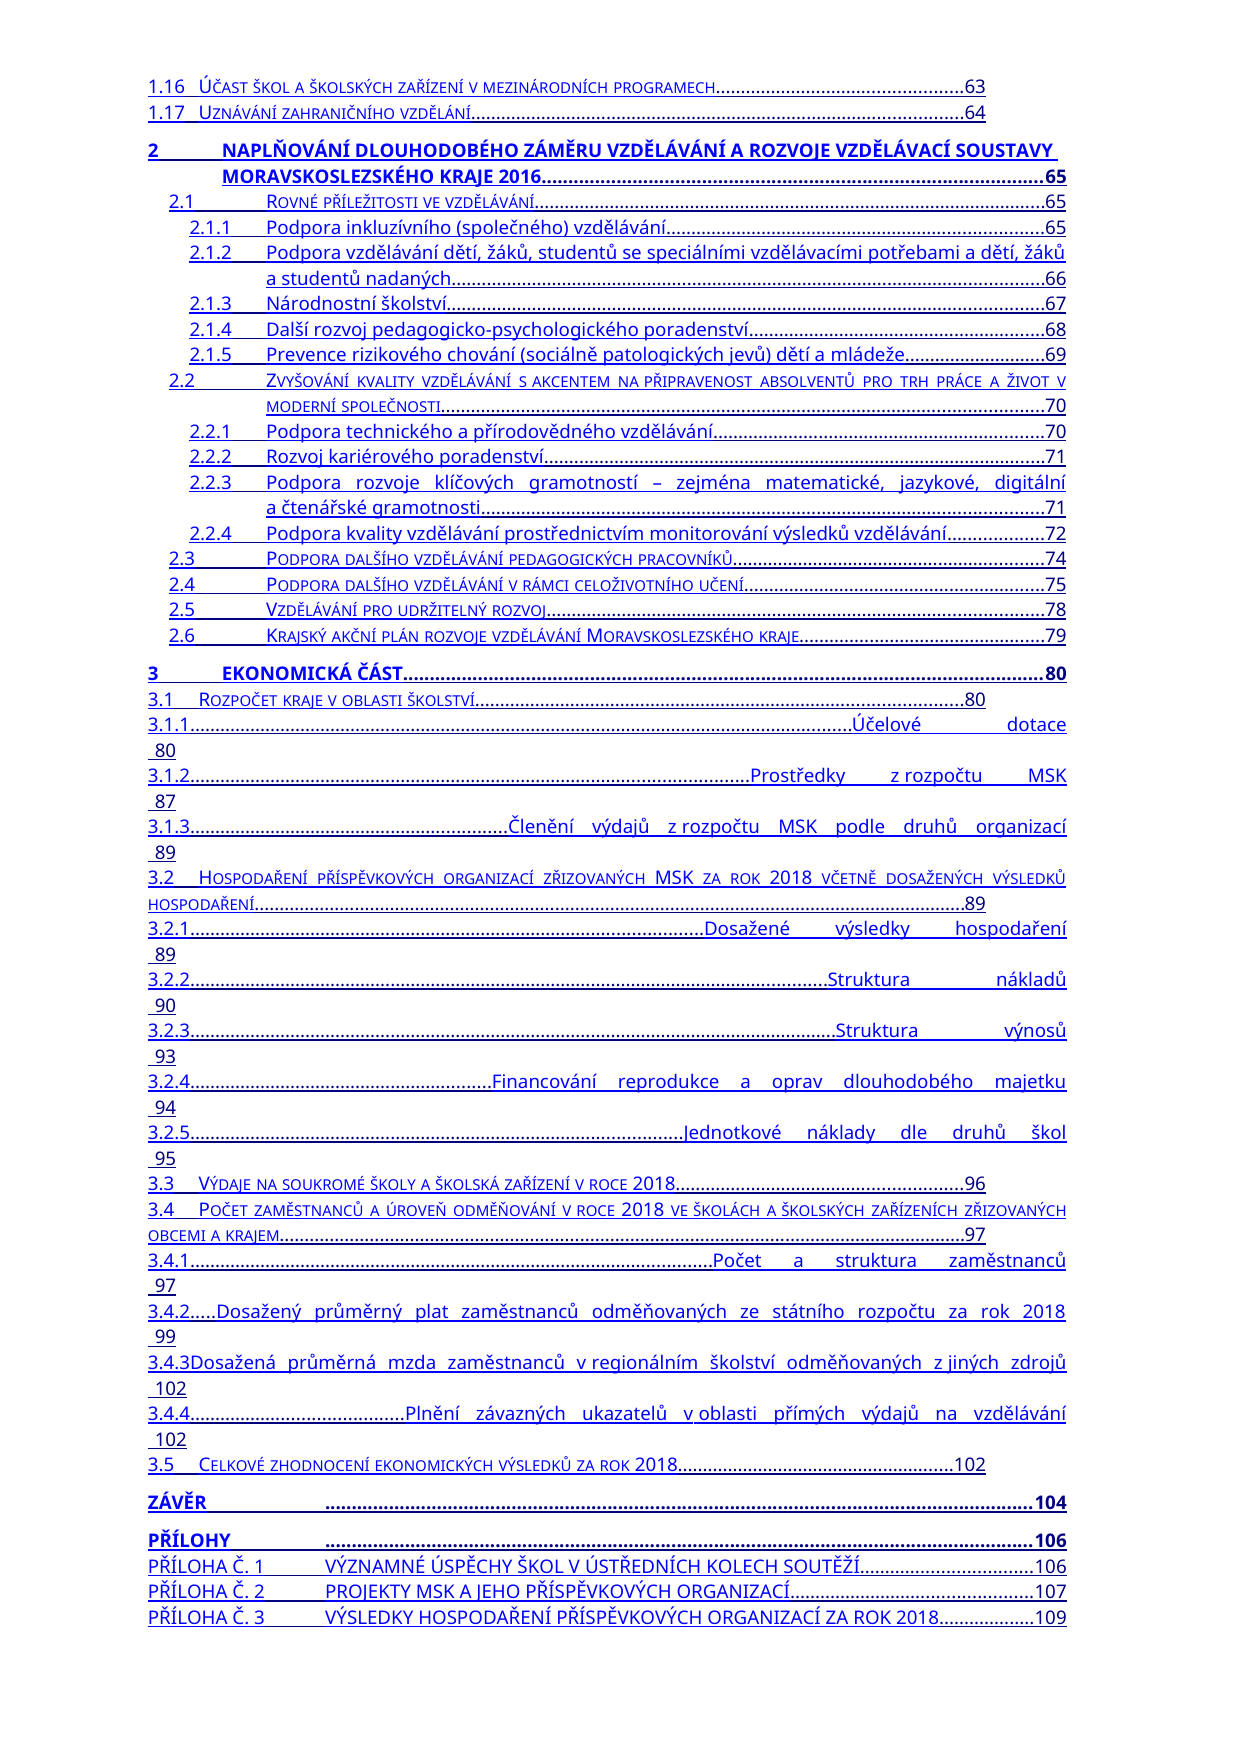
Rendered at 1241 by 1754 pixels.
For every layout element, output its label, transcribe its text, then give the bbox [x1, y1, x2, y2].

text 2.2.3 Podpora rozvoje klíčových gramotností – zejména matematické, jazykové, digitální a čtenářské gramotnosti 71 [189, 469, 1066, 491]
text 2.5 Vzdělávání pro udržitelný rozvoj 78 [168, 597, 1066, 618]
text 3.2.1 Dosažené výsledky hospodaření 89 [148, 916, 1067, 937]
text 3.2.5 Jednotkové náklady dle druhů škol 95 [148, 1120, 1067, 1141]
text 2.2.3 Podpora rozvoje klíčových gramotností – zejména matematické, jazykové, digitální a čtenářské gramotnosti 71 [189, 492, 1066, 520]
text Příloha č. 1 Významné úspěchy škol v ústředních kolech soutěží 106 [148, 1553, 1067, 1575]
text 3.4.2 Dosažený průměrný plat zaměstnanců odměňovaných ze státního rozpočtu za rok 2018 99 [148, 1298, 1067, 1349]
text 3.2 Hospodaření příspěvkových organizací zřizovaných MSK za rok 2018 včetně dosažených výsledků hospodaření 89 [148, 864, 1067, 916]
text 3.1.1 Účelové dotace 80 [148, 711, 1067, 733]
text 2.4 Podpora dalšího vzdělávání v rámci celoživotního učení 75 [168, 571, 1066, 593]
text 3.1 Rozpočet kraje v oblasti školství 80 [148, 686, 1067, 711]
text 2.3 Podpora dalšího vzdělávání pedagogických pracovníků 74 [168, 546, 1066, 567]
text 3.2.5 Jednotkové náklady dle druhů škol 95 [148, 1143, 1067, 1171]
text 3.2.4 Financování reprodukce a oprav dlouhodobého majetku 94 [148, 1092, 1067, 1120]
text 3.3 Výdaje na soukromé školy a školská zařízení v roce 2018 96 [148, 1171, 1067, 1196]
text 2.1 Rovné příležitosti ve vzdělávání 65 [168, 188, 1066, 210]
text 3.4 Počet zaměstnanců a úroveň odměňování v roce 2018 ve školách a školských zařízeních zřizovaných obcemi a krajem 97 [148, 1196, 1067, 1247]
text 2.1.1 Podpora inkluzívního (společného) vzdělávání 65 [189, 214, 1066, 236]
text 2.1.4 Další rozvoj pedagogicko-psychologického poradenství 68 [189, 316, 1066, 338]
text 3 Ekonomická část 80 [148, 660, 1067, 682]
text 2.2 Zvyšování kvality vzdělávání s akcentem na připravenost absolventů pro trh práce a život v moderní společnosti 70 [168, 367, 1066, 389]
text 2.1.5 Prevence rizikového chování (sociálně patologických jevů) dětí a mládeže 69 [189, 342, 1066, 363]
text Přílohy 106 [148, 1527, 1067, 1549]
text 3.2.2 Struktura nákladů 90 [148, 990, 1067, 1018]
text 3.2.1 Dosažené výsledky hospodaření 89 [148, 939, 1067, 967]
text 2.1.2 Podpora vzdělávání dětí, žáků, studentů se speciálními vzdělávacími potřebami a dětí, žáků a studentů nadaných 66 [189, 239, 1066, 261]
text 2.2 Zvyšování kvality vzdělávání s akcentem na připravenost absolventů pro trh práce a život v moderní společnosti 70 [168, 390, 1066, 418]
text 3.2.3 Struktura výnosů 93 [148, 1018, 1067, 1039]
text 3.1.1 Účelové dotace 80 [148, 734, 1067, 762]
text 3.5 Celkové zhodnocení ekonomických výsledků za rok 2018 102 [148, 1451, 1067, 1477]
text Příloha č. 3 Výsledky hospodaření příspěvkových organizací za rok 2018 109 [148, 1604, 1067, 1626]
text 2.2.4 Podpora kvality vzdělávání prostřednictvím monitorování výsledků vzdělávání 72 [189, 520, 1066, 542]
text 1.16 Účast škol a školských zařízení v mezinárodních programech 63 [148, 74, 1067, 99]
text 3.1.3 Členění výdajů z rozpočtu MSK podle druhů organizací 89 [148, 837, 1067, 864]
text 1.17 Uznávání zahraničního vzdělání 64 [148, 99, 1067, 125]
text 3.1.2 Prostředky z rozpočtu MSK 87 [148, 762, 1067, 784]
text 3.4.1 Počet a struktura zaměstnanců 97 [148, 1247, 1067, 1298]
text 2.2.1 Podpora technického a přírodovědného vzdělávání 70 [189, 418, 1066, 440]
text Příloha č. 2 Projekty MSK a jeho příspěvkových organizací 107 [148, 1578, 1067, 1600]
text 3.1.3 Členění výdajů z rozpočtu MSK podle druhů organizací 89 [148, 813, 1067, 835]
text 3.1.2 Prostředky z rozpočtu MSK 87 [148, 786, 1067, 813]
text Závěr 104 [148, 1489, 1067, 1511]
text 2.2.2 Rozvoj kariérového poradenství 71 [189, 444, 1066, 465]
text 2.1.3 Národnostní školství 67 [189, 291, 1066, 312]
text 2 Naplňování Dlouhodobého záměru vzdělávání a rozvoje vzdělávací soustavy Moravskoslezského kraje 2016 65 [148, 137, 1067, 188]
text 3.2.2 Struktura nákladů 90 [148, 967, 1067, 988]
text 2.1.2 Podpora vzdělávání dětí, žáků, studentů se speciálními vzdělávacími potřebami a dětí, žáků a studentů nadaných 66 [189, 263, 1066, 291]
text 3.4.4 Plnění závazných ukazatelů v oblasti přímých výdajů na vzdělávání 102 [148, 1400, 1067, 1451]
text 102 [148, 1373, 1067, 1400]
text 2.6 Krajský akční plán rozvoje vzdělávání Moravskoslezského kraje 79 [168, 622, 1066, 644]
text 3.2.4 Financování reprodukce a oprav dlouhodobého majetku 94 [148, 1069, 1067, 1090]
text 3.4.3 Dosažená průměrná mzda zaměstnanců v regionálním školství odměňovaných z jiných zdrojů [148, 1349, 1067, 1371]
text 3.2.3 Struktura výnosů 93 [148, 1041, 1067, 1069]
